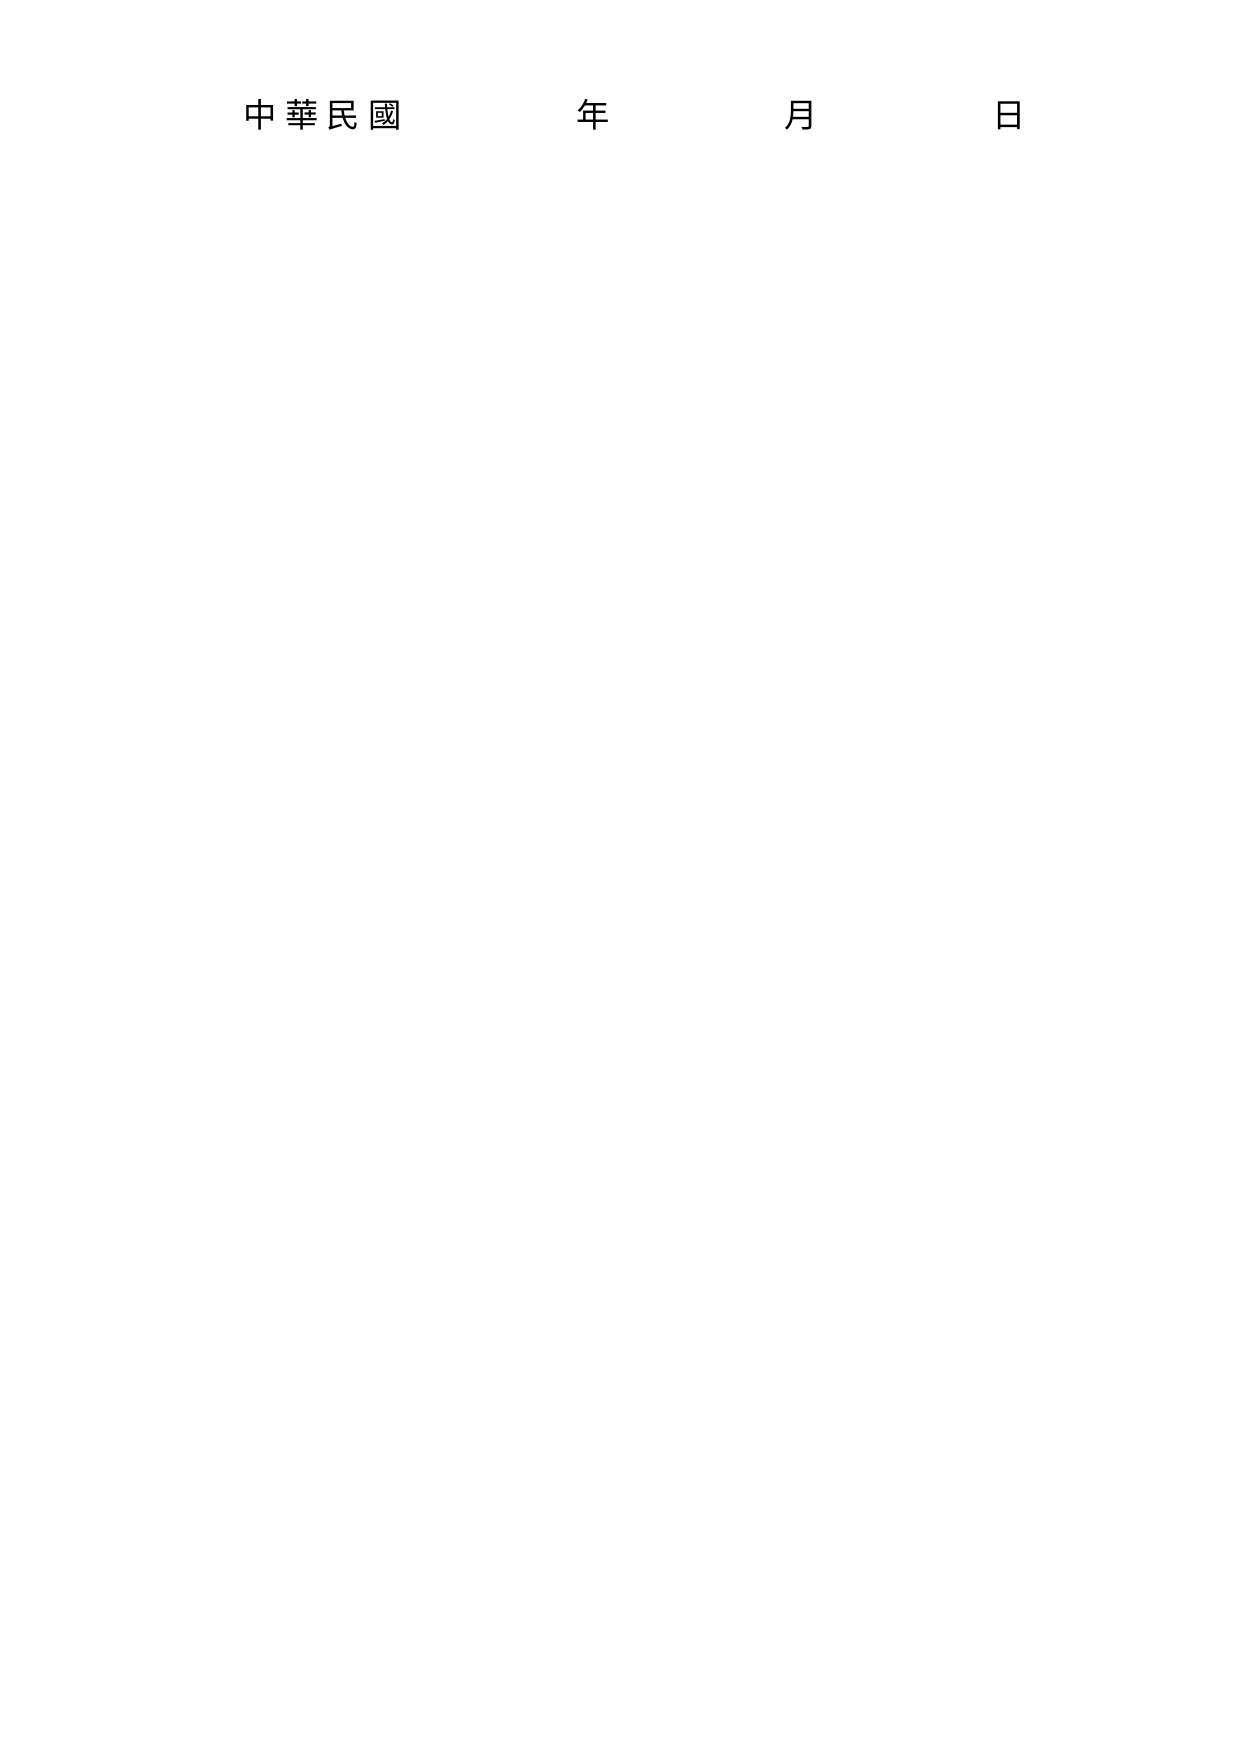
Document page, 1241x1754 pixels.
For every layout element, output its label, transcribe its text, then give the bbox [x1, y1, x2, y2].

text 中華民國 年 月 日 [93, 71, 1177, 134]
